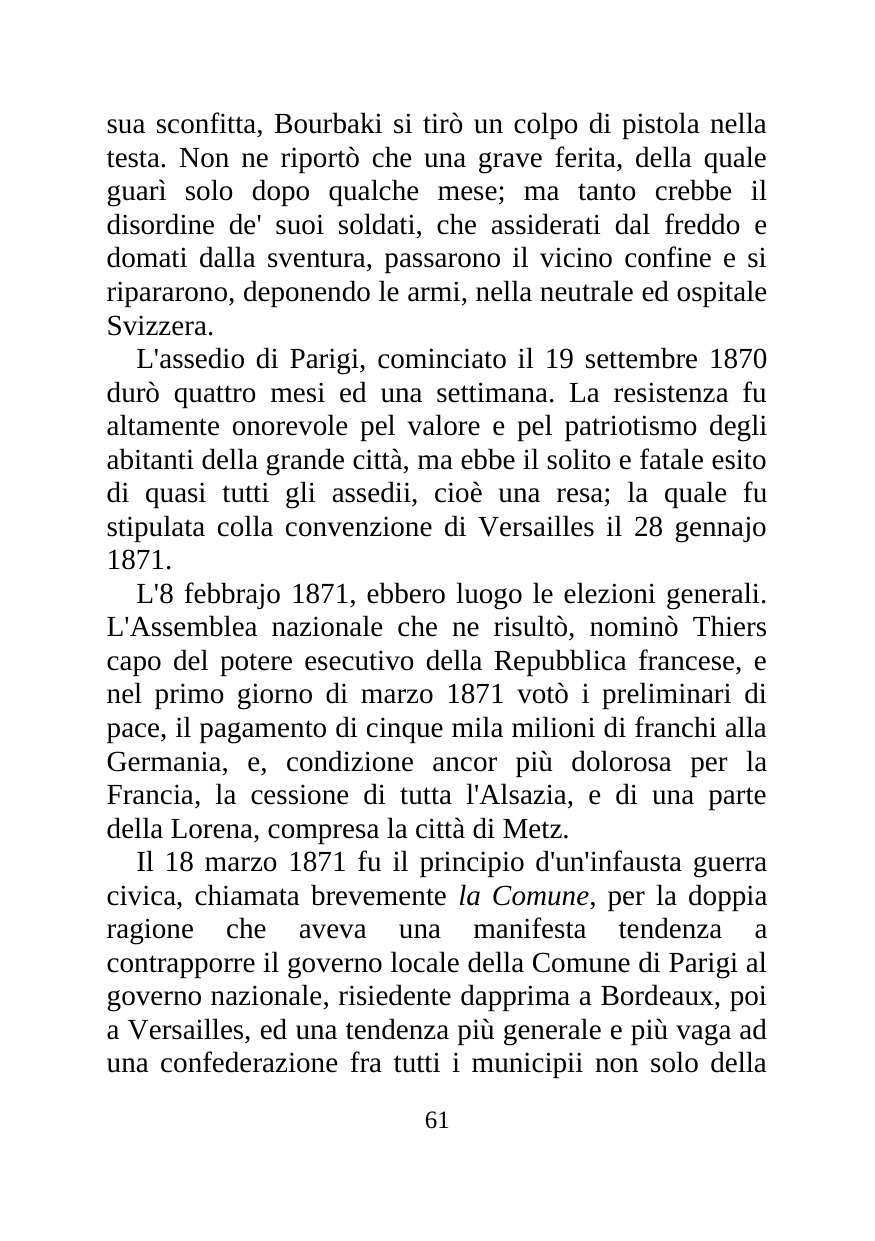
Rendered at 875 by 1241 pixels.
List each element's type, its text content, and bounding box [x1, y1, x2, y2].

text L'assedio di Parigi, cominciato il 19 settembre 1870 durò quattro mesi ed una settimana. La resistenza fu altamente onorevole pel valore e pel patriotismo degli abitanti della grande città, ma ebbe il solito e fatale esito di quasi tutti gli assedii, cioè una resa; la quale fu stipulata colla convenzione di Versailles il 28 gennajo 1871. [106, 341, 768, 576]
text sua sconfitta, Bourbaki si tirò un colpo di pistola nella testa. Non ne riportò che una grave ferita, della quale guarì solo dopo qualche mese; ma tanto crebbe il disordine de' suoi soldati, che assiderati dal freddo e domati dalla sventura, passarono il vicino confine e si ripararono, deponendo le armi, nella neutrale ed ospitale Svizzera. [106, 106, 768, 341]
text L'8 febbrajo 1871, ebbero luogo le elezioni generali. L'Assemblea nazionale che ne risultò, nominò Thiers capo del potere esecutivo della Repubblica francese, e nel primo giorno di marzo 1871 votò i preliminari di pace, il pagamento di cinque mila milioni di franchi alla Germania, e, condizione ancor più dolorosa per la Francia, la cessione di tutta l'Alsazia, e di una parte della Lorena, compresa la città di Metz. [106, 576, 768, 844]
text Il 18 marzo 1871 fu il principio d'un'infausta guerra civica, chiamata brevemente la Comune, per la doppia ragione che aveva una manifesta tendenza a contrapporre il governo locale della Comune di Parigi al governo nazionale, risiedente dapprima a Bordeaux, poi a Versailles, ed una tendenza più generale e più vaga ad una confederazione fra tutti i municipii non solo della [106, 844, 768, 1079]
